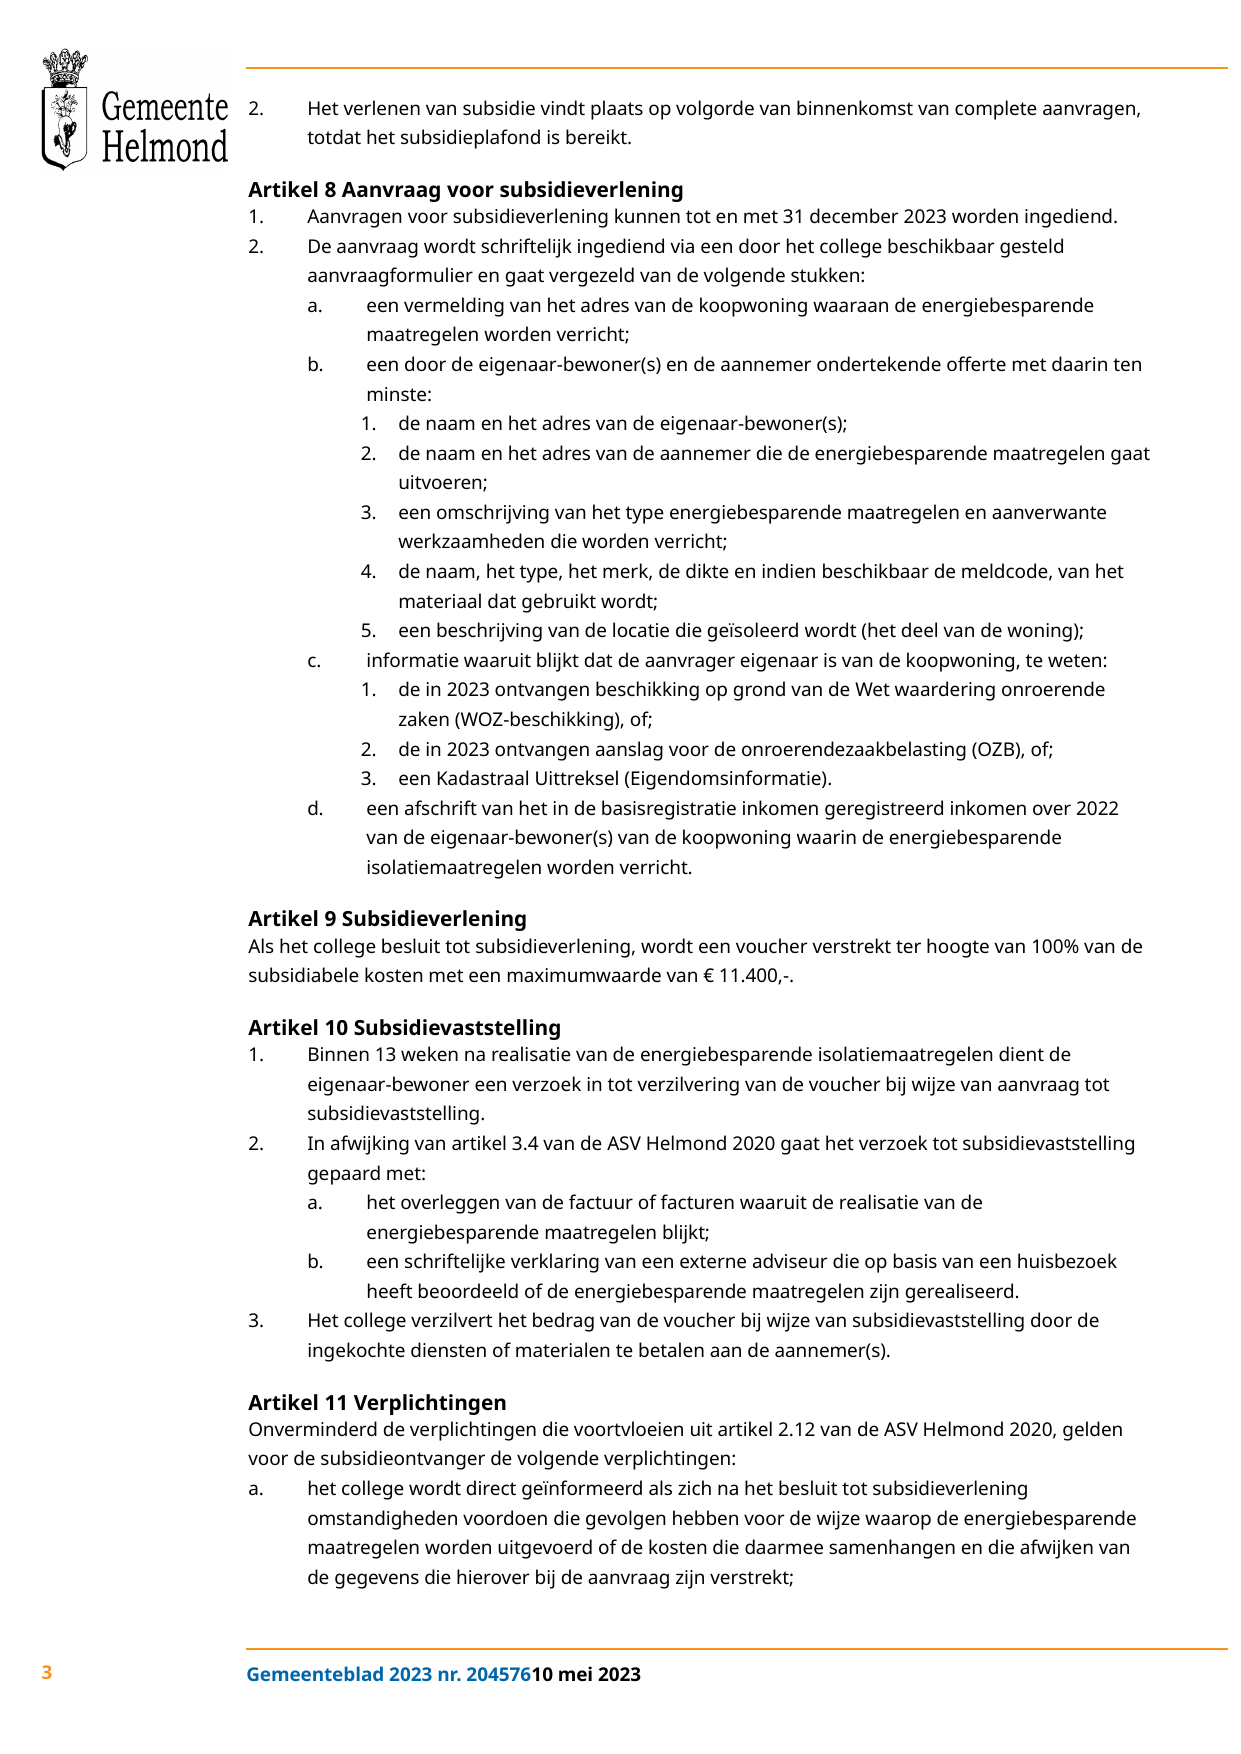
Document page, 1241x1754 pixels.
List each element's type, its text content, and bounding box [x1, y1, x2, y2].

picture [41, 47, 231, 172]
text Onverminderd de verplichtingen die voortvloeien uit artikel 2.12 van de ASV Helmond 2020, gelden voor de subsidieontvanger de volgende verplichtingen: [248, 1416, 1152, 1471]
list In afwijking van artikel 3.4 van de ASV Helmond 2020 gaat het verzoek tot subsidievaststelling gepaard met: [248, 1130, 1152, 1185]
list een Kadastraal Uittreksel (Eigendomsinformatie). [361, 765, 1152, 791]
list een afschrift van het in de basisregistratie inkomen geregistreerd inkomen over 2022 van de eigenaar-bewoner(s) van de koopwoning waarin de energiebesparende isolatiemaatregelen worden verricht. [307, 795, 1152, 880]
list de naam en het adres van de eigenaar-bewoner(s); [361, 410, 1152, 436]
list Het verlenen van subsidie vindt plaats op volgorde van binnenkomst van complete aanvragen, totdat het subsidieplafond is bereikt. [248, 95, 1152, 150]
list een omschrijving van het type energiebesparende maatregelen en aanverwante werkzaamheden die worden verricht; [361, 499, 1152, 554]
list De aanvraag wordt schriftelijk ingediend via een door het college beschikbaar gesteld aanvraagformulier en gaat vergezeld van de volgende stukken: [248, 233, 1152, 288]
list een door de eigenaar-bewoner(s) en de aannemer ondertekende offerte met daarin ten minste: [307, 351, 1152, 406]
text Artikel 11 Verplichtingen [248, 1388, 1152, 1416]
list de in 2023 ontvangen aanslag voor de onroerendezaakbelasting (OZB), of; [361, 736, 1152, 761]
text Als het college besluit tot subsidieverlening, wordt een voucher verstrekt ter hoogte van 100% van de subsidiabele kosten met een maximumwaarde van € 11.400,-. [248, 933, 1152, 988]
list een schriftelijke verklaring van een externe adviseur die op basis van een huisbezoek heeft beoordeeld of de energiebesparende maatregelen zijn gerealiseerd. [307, 1248, 1152, 1304]
text Artikel 9 Subsidieverlening [248, 904, 1152, 933]
list informatie waaruit blijkt dat de aanvrager eigenaar is van de koopwoning, te weten: [307, 647, 1152, 673]
list een beschrijving van de locatie die geïsoleerd wordt (het deel van de woning); [361, 617, 1152, 643]
list de in 2023 ontvangen beschikking op grond van de Wet waardering onroerende zaken (WOZ-beschikking), of; [361, 677, 1152, 732]
list de naam, het type, het merk, de dikte en indien beschikbaar de meldcode, van het materiaal dat gebruikt wordt; [361, 558, 1152, 613]
list Aanvragen voor subsidieverlening kunnen tot en met 31 december 2023 worden ingediend. [248, 203, 1152, 229]
list Binnen 13 weken na realisatie van de energiebesparende isolatiemaatregelen dient de eigenaar-bewoner een verzoek in tot verzilvering van de voucher bij wijze van aanvraag tot subsidievaststelling. [248, 1041, 1152, 1126]
list een vermelding van het adres van de koopwoning waaraan de energiebesparende maatregelen worden verricht; [307, 292, 1152, 347]
list de naam en het adres van de aannemer die de energiebesparende maatregelen gaat uitvoeren; [361, 440, 1152, 495]
list Het college verzilvert het bedrag van de voucher bij wijze van subsidievaststelling door de ingekochte diensten of materialen te betalen aan de aannemer(s). [248, 1308, 1152, 1363]
list het overleggen van de factuur of facturen waaruit de realisatie van de energiebesparende maatregelen blijkt; [307, 1189, 1152, 1244]
list het college wordt direct geïnformeerd als zich na het besluit tot subsidieverlening omstandigheden voordoen die gevolgen hebben voor de wijze waarop de energiebesparende maatregelen worden uitgevoerd of de kosten die daarmee samenhangen en die afwijken van de gegevens die hierover bij de aanvraag zijn verstrekt; [248, 1475, 1152, 1590]
text Artikel 8 Aanvraag voor subsidieverlening [248, 175, 1152, 203]
text Artikel 10 Subsidievaststelling [248, 1013, 1152, 1041]
